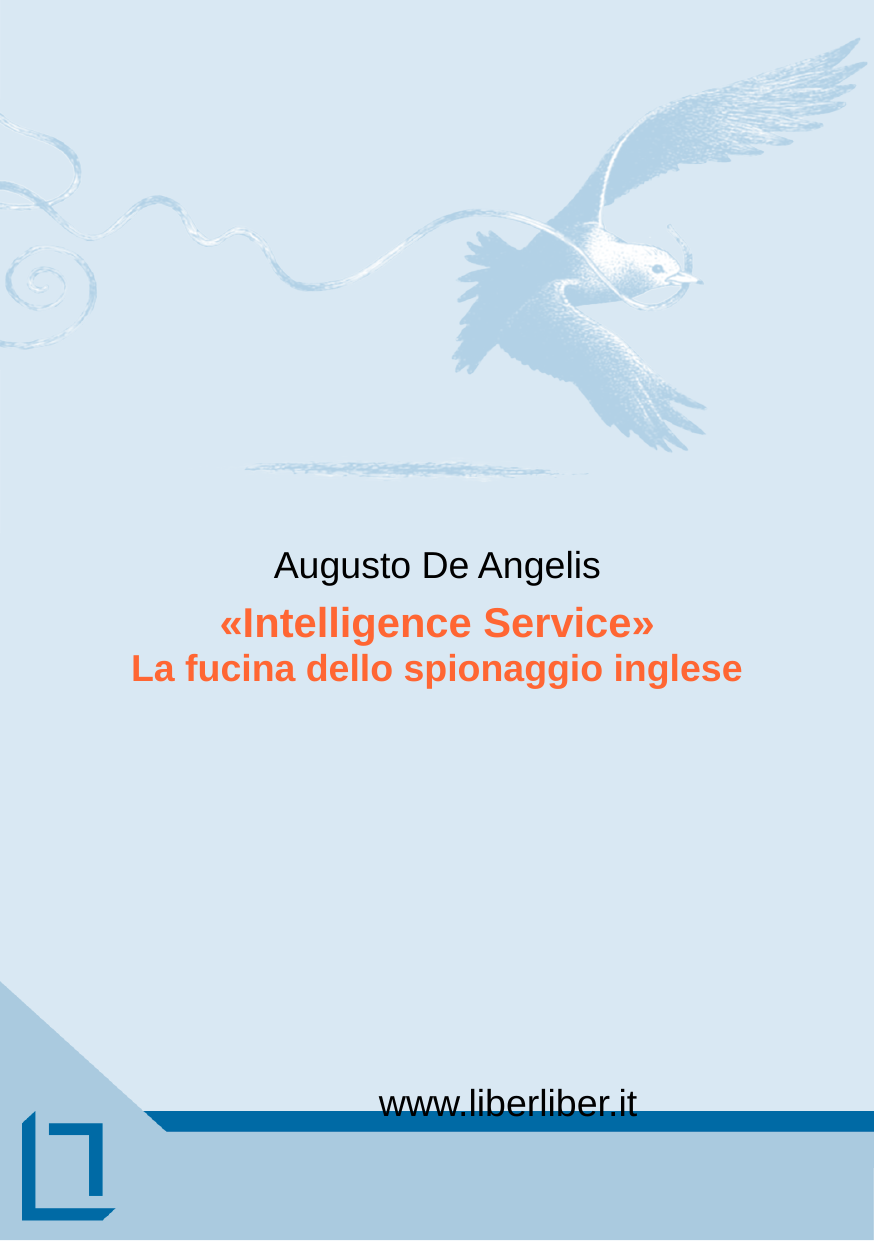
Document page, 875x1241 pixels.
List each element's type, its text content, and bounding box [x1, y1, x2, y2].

text «Intelligence Service» La fucina dello spionaggio inglese [94, 598, 779, 689]
picture [0, 0, 874, 1241]
text Augusto De Angelis [94, 543, 779, 586]
text www.liberliber.it [331, 1081, 685, 1124]
